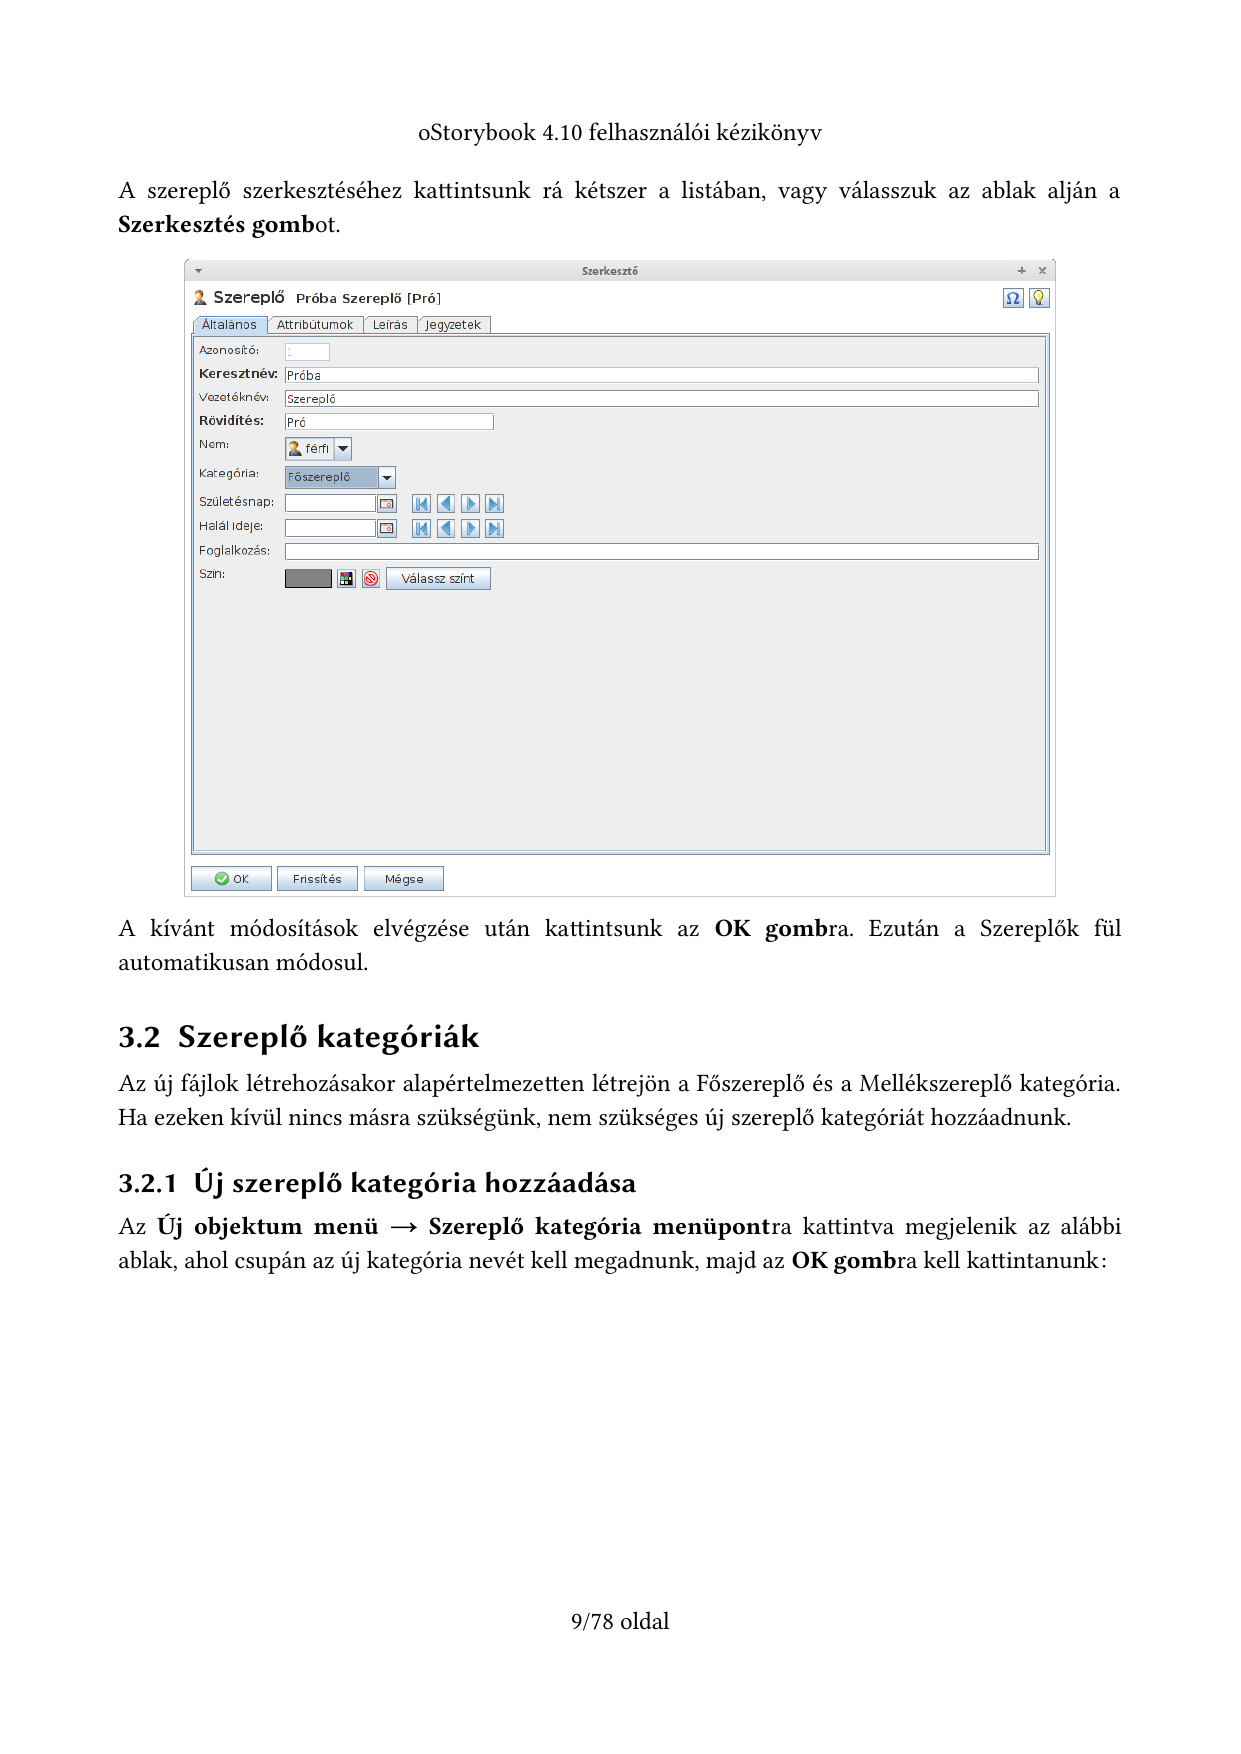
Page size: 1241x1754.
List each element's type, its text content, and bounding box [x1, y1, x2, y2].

text Az Új objektum menü → Szereplő kategória menüpontra kattintva megjelenik az alábbi ablak, ahol csupán az új kategória nevét kell megadnunk, majd az OK gombra kell kattintanunk: [118, 1212, 1122, 1275]
subtitle Szereplő kategóriák [118, 1018, 1122, 1056]
text A kívánt módosítások elvégzése után kattintsunk az OK gombra. Ezután a Szereplők fül automatikusan módosul. [118, 259, 1122, 977]
picture [184, 259, 1056, 897]
text Az új fájlok létrehozásakor alapértelmezetten létrejön a Főszereplő és a Mellékszereplő kategória. Ha ezeken kívül nincs másra szükségünk, nem szükséges új szereplő kategóriát hozzáadnunk. [118, 1068, 1122, 1131]
subtitle Új szereplő kategória hozzáadása [118, 1166, 1122, 1199]
text A szereplő szerkesztéséhez kattintsunk rá kétszer a listában, vagy válasszuk az ablak alján a Szerkesztés gombot. [118, 176, 1122, 239]
